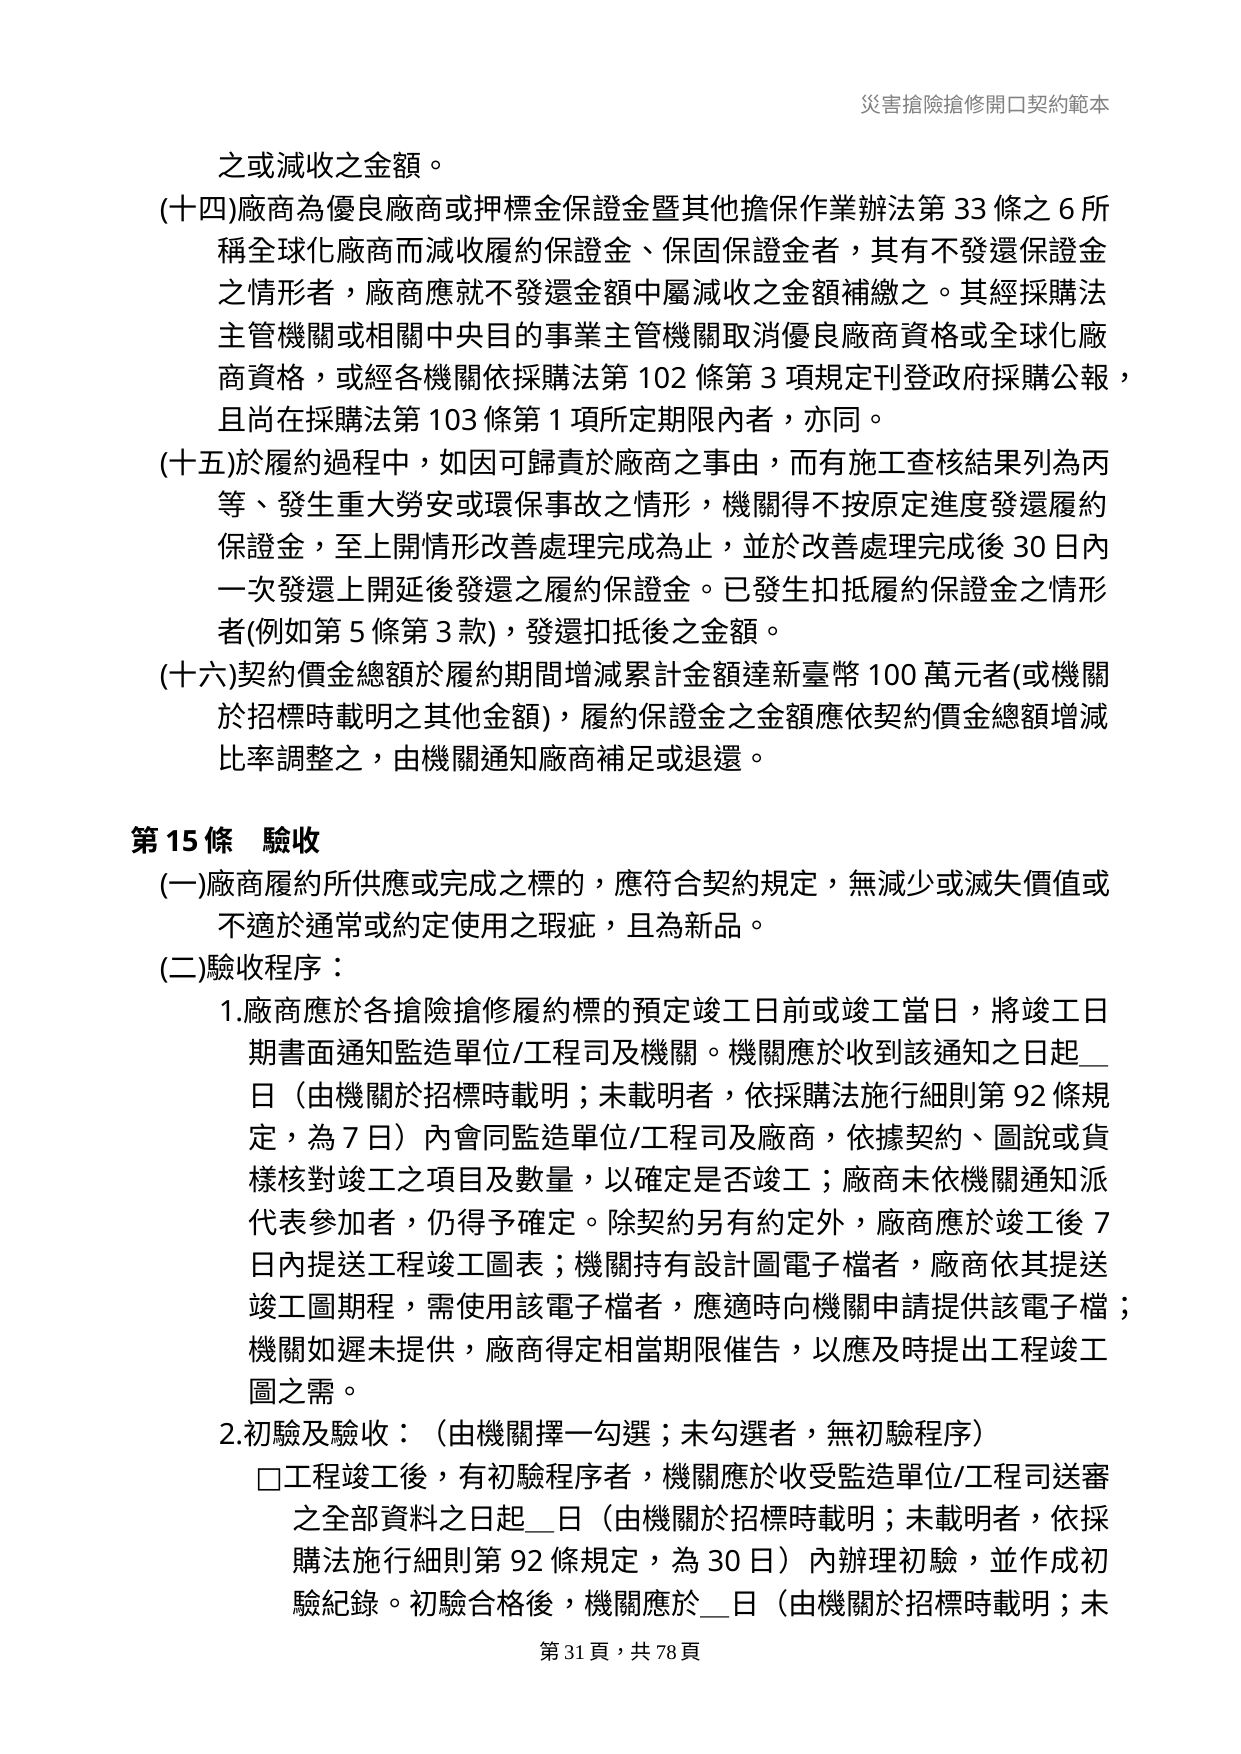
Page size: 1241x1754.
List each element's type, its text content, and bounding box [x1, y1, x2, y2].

text (十四)廠商為優良廠商或押標金保證金暨其他擔保作業辦法第33條之6所稱全球化廠商而減收履約保證金、保固保證金者，其有不發還保證金之情形者，廠商應就不發還金額中屬減收之金額補繳之。其經採購法主管機關或相關中央目的事業主管機關取消優良廠商資格或全球化廠商資格，或經各機關依採購法第102 條第3 項規定刊登政府採購公報，且尚在採購法第103條第1項所定期限內者，亦同。 [159, 185, 1110, 439]
text (一)廠商履約所供應或完成之標的，應符合契約規定，無減少或滅失價值或不適於通常或約定使用之瑕疵，且為新品。 [159, 860, 1110, 945]
text 2.初驗及驗收：（由機關擇一勾選；未勾選者，無初驗程序） [218, 1411, 1110, 1453]
text 第15條 驗收 [130, 818, 1110, 860]
text 1.廠商應於各搶險搶修履約標的預定竣工日前或竣工當日，將竣工日期書面通知監造單位/工程司及機關。機關應於收到該通知之日起＿日（由機關於招標時載明；未載明者，依採購法施行細則第92條規定，為7日）內會同監造單位/工程司及廠商，依據契約、圖說或貨樣核對竣工之項目及數量，以確定是否竣工；廠商未依機關通知派代表參加者，仍得予確定。除契約另有約定外，廠商應於竣工後7日內提送工程竣工圖表；機關持有設計圖電子檔者，廠商依其提送竣工圖期程，需使用該電子檔者，應適時向機關申請提供該電子檔；機關如遲未提供，廠商得定相當期限催告，以應及時提出工程竣工圖之需。 [218, 987, 1110, 1411]
text (十五)於履約過程中，如因可歸責於廠商之事由，而有施工查核結果列為丙等、發生重大勞安或環保事故之情形，機關得不按原定進度發還履約保證金，至上開情形改善處理完成為止，並於改善處理完成後30日內一次發還上開延後發還之履約保證金。已發生扣抵履約保證金之情形者(例如第5條第3款)，發還扣抵後之金額。 [159, 439, 1110, 651]
text (二)驗收程序： [159, 945, 1110, 987]
text (十六)契約價金總額於履約期間增減累計金額達新臺幣100萬元者(或機關於招標時載明之其他金額)，履約保證金之金額應依契約價金總額增減比率調整之，由機關通知廠商補足或退還。 [159, 651, 1110, 778]
text 之或減收之金額。 [159, 143, 1110, 185]
text □工程竣工後，有初驗程序者，機關應於收受監造單位/工程司送審之全部資料之日起＿日（由機關於招標時載明；未載明者，依採購法施行細則第92條規定，為30日）內辦理初驗，並作成初驗紀錄。初驗合格後，機關應於＿日（由機關於招標時載明；未 [248, 1453, 1110, 1622]
